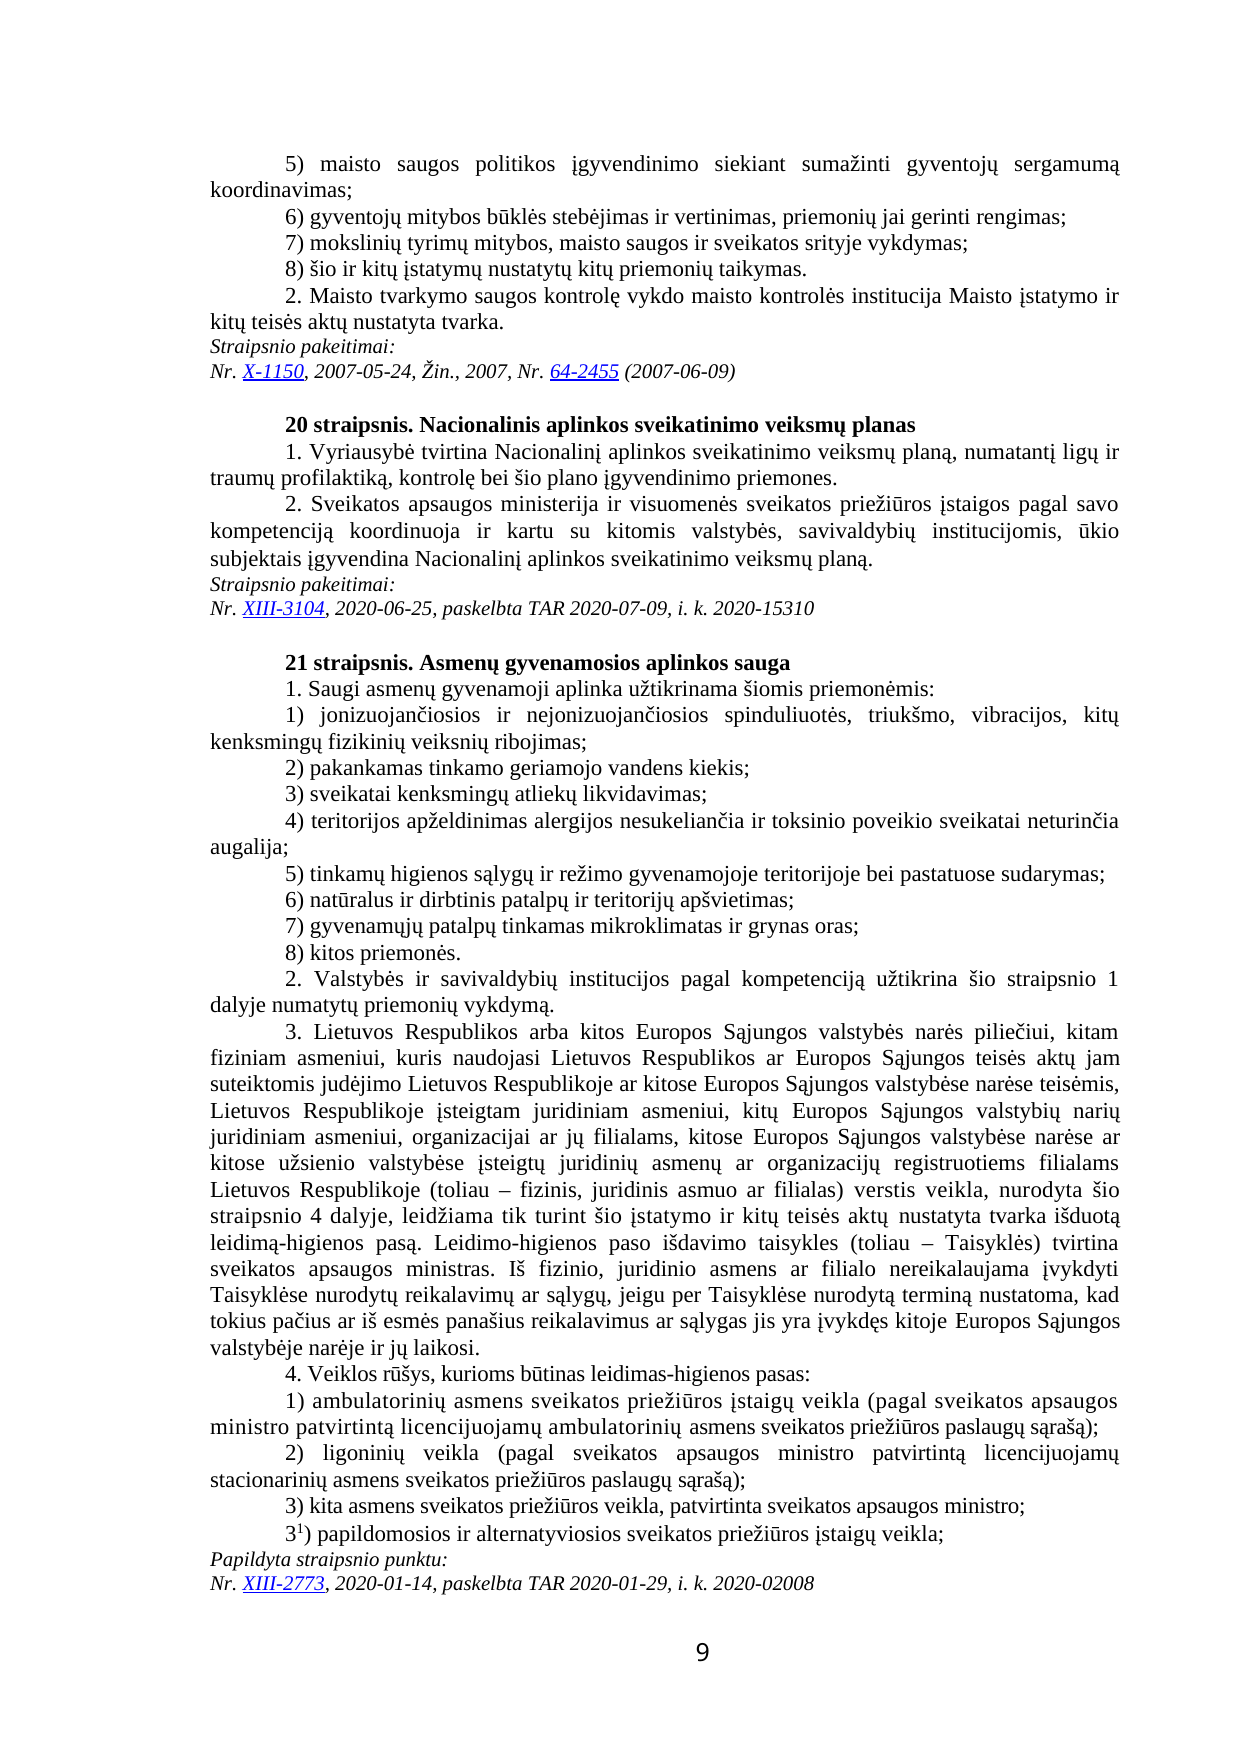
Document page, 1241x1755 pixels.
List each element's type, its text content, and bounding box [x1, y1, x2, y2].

text Nr. XIII-3104, 2020-06-25, paskelbta TAR 2020-07-09, i. k. 2020-15310 [210, 596, 1120, 620]
text 3) sveikatai kenksmingų atliekų likvidavimas; [210, 781, 1120, 807]
text Straipsnio pakeitimai: [210, 334, 1120, 358]
text 8) kitos priemonės. [210, 939, 1120, 965]
text 2) pakankamas tinkamo geriamojo vandens kiekis; [210, 754, 1120, 781]
text 6) gyventojų mitybos būklės stebėjimas ir vertinimas, priemonių jai gerinti rengimas; [210, 203, 1120, 229]
text 7) gyvenamųjų patalpų tinkamas mikroklimatas ir grynas oras; [210, 912, 1120, 939]
text 31) papildomosios ir alternatyviosios sveikatos priežiūros įstaigų veikla; [210, 1518, 1120, 1547]
text Nr. XIII-2773, 2020-01-14, paskelbta TAR 2020-01-29, i. k. 2020-02008 [210, 1571, 1120, 1595]
subtitle 21 straipsnis. Asmenų gyvenamosios aplinkos sauga [210, 649, 1120, 675]
text 4) teritorijos apželdinimas alergijos nesukeliančia ir toksinio poveikio sveikatai neturinčia augalija; [210, 807, 1120, 859]
text 2) ligoninių veikla (pagal sveikatos apsaugos ministro patvirtintą licencijuojamų stacionarinių asmens sveikatos priežiūros paslaugų sąrašą); [210, 1439, 1120, 1492]
text 5) tinkamų higienos sąlygų ir režimo gyvenamojoje teritorijoje bei pastatuose sudarymas; [210, 859, 1120, 886]
text Straipsnio pakeitimai: [210, 572, 1120, 596]
text 3. Lietuvos Respublikos arba kitos Europos Sąjungos valstybės narės piliečiui, kitam fiziniam asmeniui, kuris naudojasi Lietuvos Respublikos ar Europos Sąjungos teisės aktų jam suteiktomis judėjimo Lietuvos Respublikoje ar kitose Europos Sąjungos valstybėse narėse teisėmis, Lietuvos Respublikoje įsteigtam juridiniam asmeniui, kitų Europos Sąjungos valstybių narių juridiniam asmeniui, organizacijai ar jų filialams, kitose Europos Sąjungos valstybėse narėse ar kitose užsienio valstybėse įsteigtų juridinių asmenų ar organizacijų registruotiems filialams Lietuvos Respublikoje (toliau – fizinis, juridinis asmuo ar filialas) verstis veikla, nurodyta šio straipsnio 4 dalyje, leidžiama tik turint šio įstatymo ir kitų teisės aktų nustatyta tvarka išduotą leidimą-higienos pasą. Leidimo-higienos paso išdavimo taisykles (toliau – Taisyklės) tvirtina sveikatos apsaugos ministras. Iš fizinio, juridinio asmens ar filialo nereikalaujama įvykdyti Taisyklėse nurodytų reikalavimų ar sąlygų, jeigu per Taisyklėse nurodytą terminą nustatoma, kad tokius pačius ar iš esmės panašius reikalavimus ar sąlygas jis yra įvykdęs kitoje Europos Sąjungos valstybėje narėje ir jų laikosi. [210, 1018, 1120, 1360]
text 2. Sveikatos apsaugos ministerija ir visuomenės sveikatos priežiūros įstaigos pagal savo kompetenciją koordinuoja ir kartu su kitomis valstybės, savivaldybių institucijomis, ūkio subjektais įgyvendina Nacionalinį aplinkos sveikatinimo veiksmų planą. [210, 490, 1120, 572]
text 1. Vyriausybė tvirtina Nacionalinį aplinkos sveikatinimo veiksmų planą, numatantį ligų ir traumų profilaktiką, kontrolę bei šio plano įgyvendinimo priemones. [210, 438, 1120, 490]
text 2. Valstybės ir savivaldybių institucijos pagal kompetenciją užtikrina šio straipsnio 1 dalyje numatytų priemonių vykdymą. [210, 965, 1120, 1018]
text Papildyta straipsnio punktu: [210, 1547, 1120, 1571]
text 20 straipsnis. Nacionalinis aplinkos sveikatinimo veiksmų planas [210, 411, 1120, 438]
text 1) ambulatorinių asmens sveikatos priežiūros įstaigų veikla (pagal sveikatos apsaugos ministro patvirtintą licencijuojamų ambulatorinių asmens sveikatos priežiūros paslaugų sąrašą); [210, 1387, 1120, 1439]
text 7) mokslinių tyrimų mitybos, maisto saugos ir sveikatos srityje vykdymas; [210, 229, 1120, 255]
text 4. Veiklos rūšys, kurioms būtinas leidimas-higienos pasas: [210, 1360, 1120, 1387]
text 1) jonizuojančiosios ir nejonizuojančiosios spinduliuotės, triukšmo, vibracijos, kitų kenksmingų fizikinių veiksnių ribojimas; [210, 701, 1120, 754]
text 3) kita asmens sveikatos priežiūros veikla, patvirtinta sveikatos apsaugos ministro; [210, 1492, 1120, 1518]
text Nr. X-1150, 2007-05-24, Žin., 2007, Nr. 64-2455 (2007-06-09) [210, 358, 1120, 383]
text 5) maisto saugos politikos įgyvendinimo siekiant sumažinti gyventojų sergamumą koordinavimas; [210, 150, 1120, 203]
text 1. Saugi asmenų gyvenamoji aplinka užtikrinama šiomis priemonėmis: [210, 675, 1120, 701]
text 6) natūralus ir dirbtinis patalpų ir teritorijų apšvietimas; [210, 886, 1120, 912]
text 2. Maisto tvarkymo saugos kontrolę vykdo maisto kontrolės institucija Maisto įstatymo ir kitų teisės aktų nustatyta tvarka. [210, 282, 1120, 334]
text 8) šio ir kitų įstatymų nustatytų kitų priemonių taikymas. [210, 255, 1120, 282]
